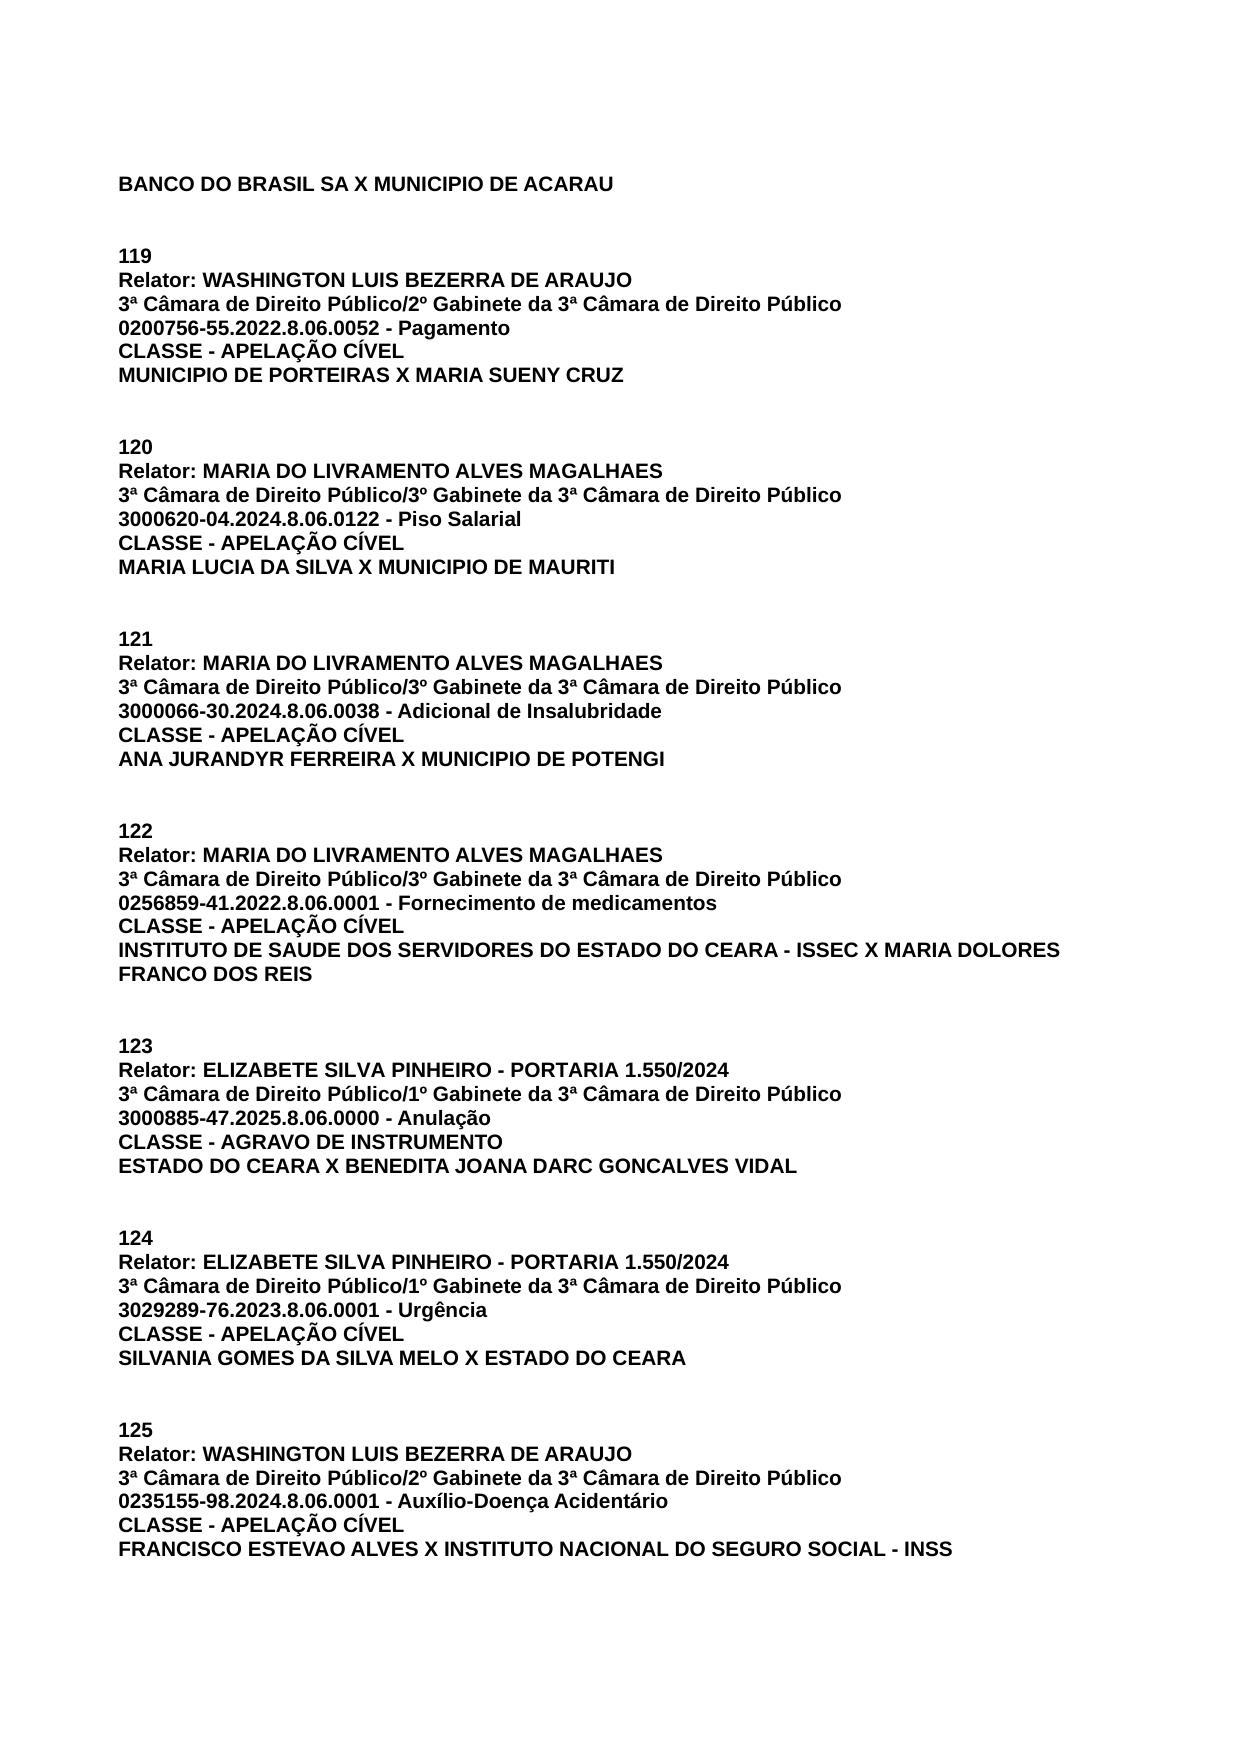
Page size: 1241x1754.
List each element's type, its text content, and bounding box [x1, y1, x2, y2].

text 120 [118, 435, 1122, 459]
text Relator: MARIA DO LIVRAMENTO ALVES MAGALHAES [118, 842, 1122, 866]
text 3000620-04.2024.8.06.0122 - Piso Salarial [118, 507, 1122, 531]
text 122 [118, 818, 1122, 842]
text INSTITUTO DE SAUDE DOS SERVIDORES DO ESTADO DO CEARA - ISSEC X MARIA DOLORES FRANCO DOS REIS [118, 938, 1122, 986]
text 125 [118, 1417, 1122, 1441]
text FRANCISCO ESTEVAO ALVES X INSTITUTO NACIONAL DO SEGURO SOCIAL - INSS [118, 1537, 1122, 1561]
text ANA JURANDYR FERREIRA X MUNICIPIO DE POTENGI [118, 747, 1122, 771]
text 121 [118, 627, 1122, 651]
text MARIA LUCIA DA SILVA X MUNICIPIO DE MAURITI [118, 555, 1122, 579]
text CLASSE - APELAÇÃO CÍVEL [118, 339, 1122, 363]
text Relator: MARIA DO LIVRAMENTO ALVES MAGALHAES [118, 651, 1122, 675]
text 3ª Câmara de Direito Público/3º Gabinete da 3ª Câmara de Direito Público [118, 866, 1122, 890]
text 3029289-76.2023.8.06.0001 - Urgência [118, 1298, 1122, 1322]
text 119 [118, 243, 1122, 267]
text Relator: WASHINGTON LUIS BEZERRA DE ARAUJO [118, 1441, 1122, 1465]
text Relator: MARIA DO LIVRAMENTO ALVES MAGALHAES [118, 459, 1122, 483]
text 3000885-47.2025.8.06.0000 - Anulação [118, 1106, 1122, 1130]
text CLASSE - APELAÇÃO CÍVEL [118, 1322, 1122, 1346]
text 124 [118, 1226, 1122, 1250]
text SILVANIA GOMES DA SILVA MELO X ESTADO DO CEARA [118, 1346, 1122, 1369]
text 0256859-41.2022.8.06.0001 - Fornecimento de medicamentos [118, 890, 1122, 914]
text CLASSE - APELAÇÃO CÍVEL [118, 914, 1122, 938]
text 123 [118, 1034, 1122, 1058]
text 3ª Câmara de Direito Público/3º Gabinete da 3ª Câmara de Direito Público [118, 675, 1122, 699]
text 3ª Câmara de Direito Público/2º Gabinete da 3ª Câmara de Direito Público [118, 291, 1122, 315]
text CLASSE - APELAÇÃO CÍVEL [118, 723, 1122, 747]
text 3ª Câmara de Direito Público/3º Gabinete da 3ª Câmara de Direito Público [118, 483, 1122, 507]
text CLASSE - APELAÇÃO CÍVEL [118, 1513, 1122, 1537]
text 0200756-55.2022.8.06.0052 - Pagamento [118, 315, 1122, 339]
text CLASSE - AGRAVO DE INSTRUMENTO [118, 1130, 1122, 1154]
text 3ª Câmara de Direito Público/1º Gabinete da 3ª Câmara de Direito Público [118, 1082, 1122, 1106]
text Relator: ELIZABETE SILVA PINHEIRO - PORTARIA 1.550/2024 [118, 1250, 1122, 1274]
text BANCO DO BRASIL SA X MUNICIPIO DE ACARAU [118, 172, 1122, 196]
text 0235155-98.2024.8.06.0001 - Auxílio-Doença Acidentário [118, 1489, 1122, 1513]
text ESTADO DO CEARA X BENEDITA JOANA DARC GONCALVES VIDAL [118, 1154, 1122, 1178]
text Relator: ELIZABETE SILVA PINHEIRO - PORTARIA 1.550/2024 [118, 1058, 1122, 1082]
text MUNICIPIO DE PORTEIRAS X MARIA SUENY CRUZ [118, 363, 1122, 387]
text 3ª Câmara de Direito Público/2º Gabinete da 3ª Câmara de Direito Público [118, 1465, 1122, 1489]
text 3ª Câmara de Direito Público/1º Gabinete da 3ª Câmara de Direito Público [118, 1274, 1122, 1298]
text Relator: WASHINGTON LUIS BEZERRA DE ARAUJO [118, 267, 1122, 291]
text 3000066-30.2024.8.06.0038 - Adicional de Insalubridade [118, 699, 1122, 723]
text CLASSE - APELAÇÃO CÍVEL [118, 531, 1122, 555]
